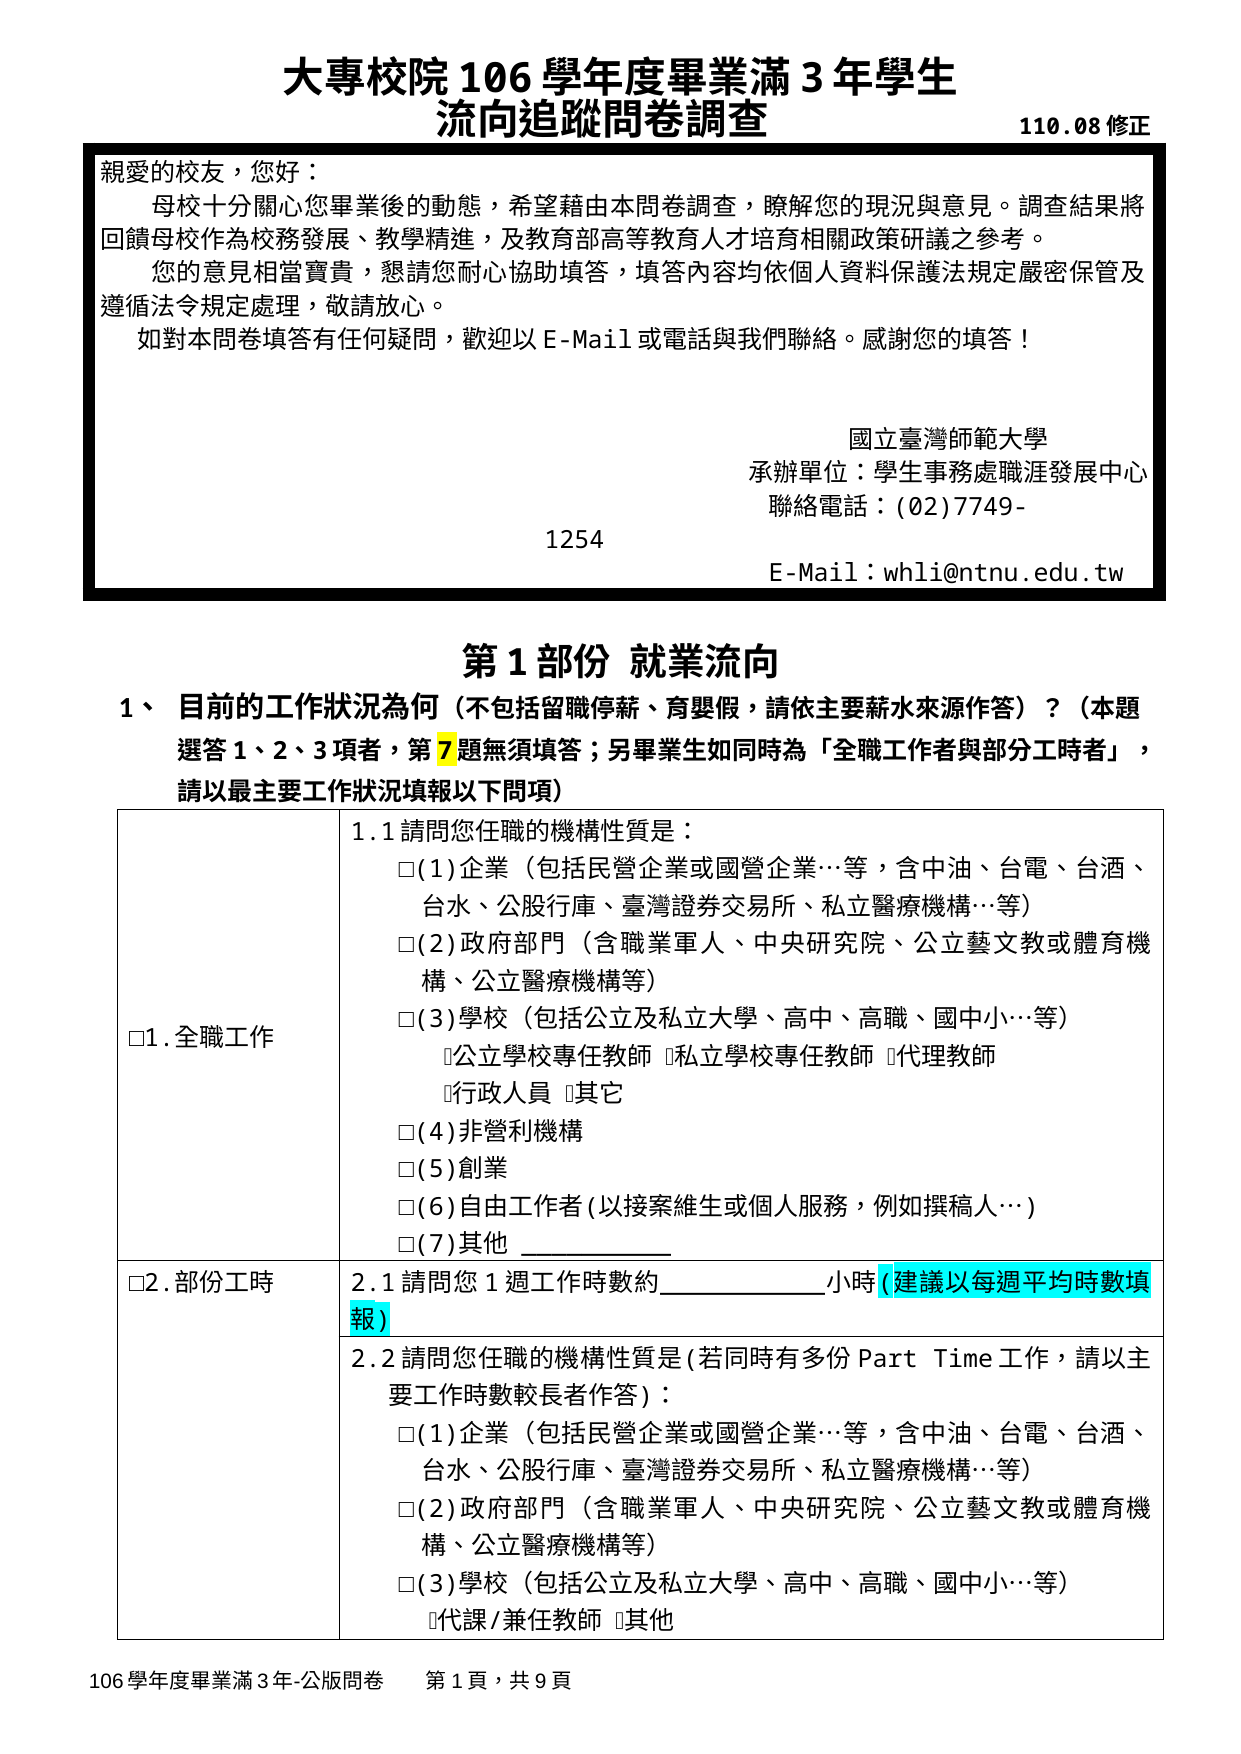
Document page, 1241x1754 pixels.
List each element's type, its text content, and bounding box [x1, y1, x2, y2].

text 流向追蹤問卷調查 110.08修正 [89, 101, 1152, 142]
text 大專校院106學年度畢業滿3年學生 [89, 59, 1152, 101]
table_cell 2.2請問您任職的機構性質是(若同時有多份Part Time工作，請以主要工作時數較長者作答)： □(1)企業（包括民營企業或國營企業…等，含中油、台電、台酒、台水、公股行庫、臺灣證券交易所、私立醫療機構…等） □(2)政府部門（含職業軍人、中央研究院、公立藝文教或體育機構、公立醫療機構等） □(3)學校（包括公立及私立大學、高中、高職、國中小…等） 代課/兼任教師 其他 [340, 1337, 1163, 1639]
table_cell □2.部份工時 [118, 1261, 339, 1639]
list 目前的工作狀況為何（不包括留職停薪、育嬰假，請依主要薪水來源作答）？（本題選答1、2、3項者，第7題無須填答；另畢業生如同時為「全職工作者與部分工時者」，請以最主要工作狀況填報以下問項） [118, 684, 1152, 809]
table_cell 2.1請問您1週工作時數約___________小時(建議以每週平均時數填報) [340, 1261, 1163, 1336]
table_header 親愛的校友，您好： 母校十分關心您畢業後的動態，希望藉由本問卷調查，瞭解您的現況與意見。調查結果將回饋母校作為校務發展、教學精進，及教育部高等教育人才培育相關政策研議之參考。 您的意見相當寶貴，懇請您耐心協助填答，填答內容均依個人資料保護法規定嚴密保管及遵循法令規定處理，敬請放心。 如對本問卷填答有任何疑問，歡迎以E-Mail或電話與我們聯絡。感謝您的填答！ 國立臺灣師範大學 承辦單位：學生事務處職涯發展中心 聯絡電話：(02)7749-1254 E-Mail：whli@ntnu.edu.tw [95, 155, 1153, 588]
table_header 1.1請問您任職的機構性質是： □(1)企業（包括民營企業或國營企業…等，含中油、台電、台酒、台水、公股行庫、臺灣證券交易所、私立醫療機構…等） □(2)政府部門（含職業軍人、中央研究院、公立藝文教或體育機構、公立醫療機構等） □(3)學校（包括公立及私立大學、高中、高職、國中小…等） 公立學校專任教師 私立學校專任教師 代理教師 行政人員 其它 □(4)非營利機構 □(5)創業 □(6)自由工作者(以接案維生或個人服務，例如撰稿人…) □(7)其他 __________ [340, 810, 1163, 1260]
table_header □1.全職工作 [118, 810, 339, 1260]
text 第1部份 就業流向 [89, 642, 1152, 684]
